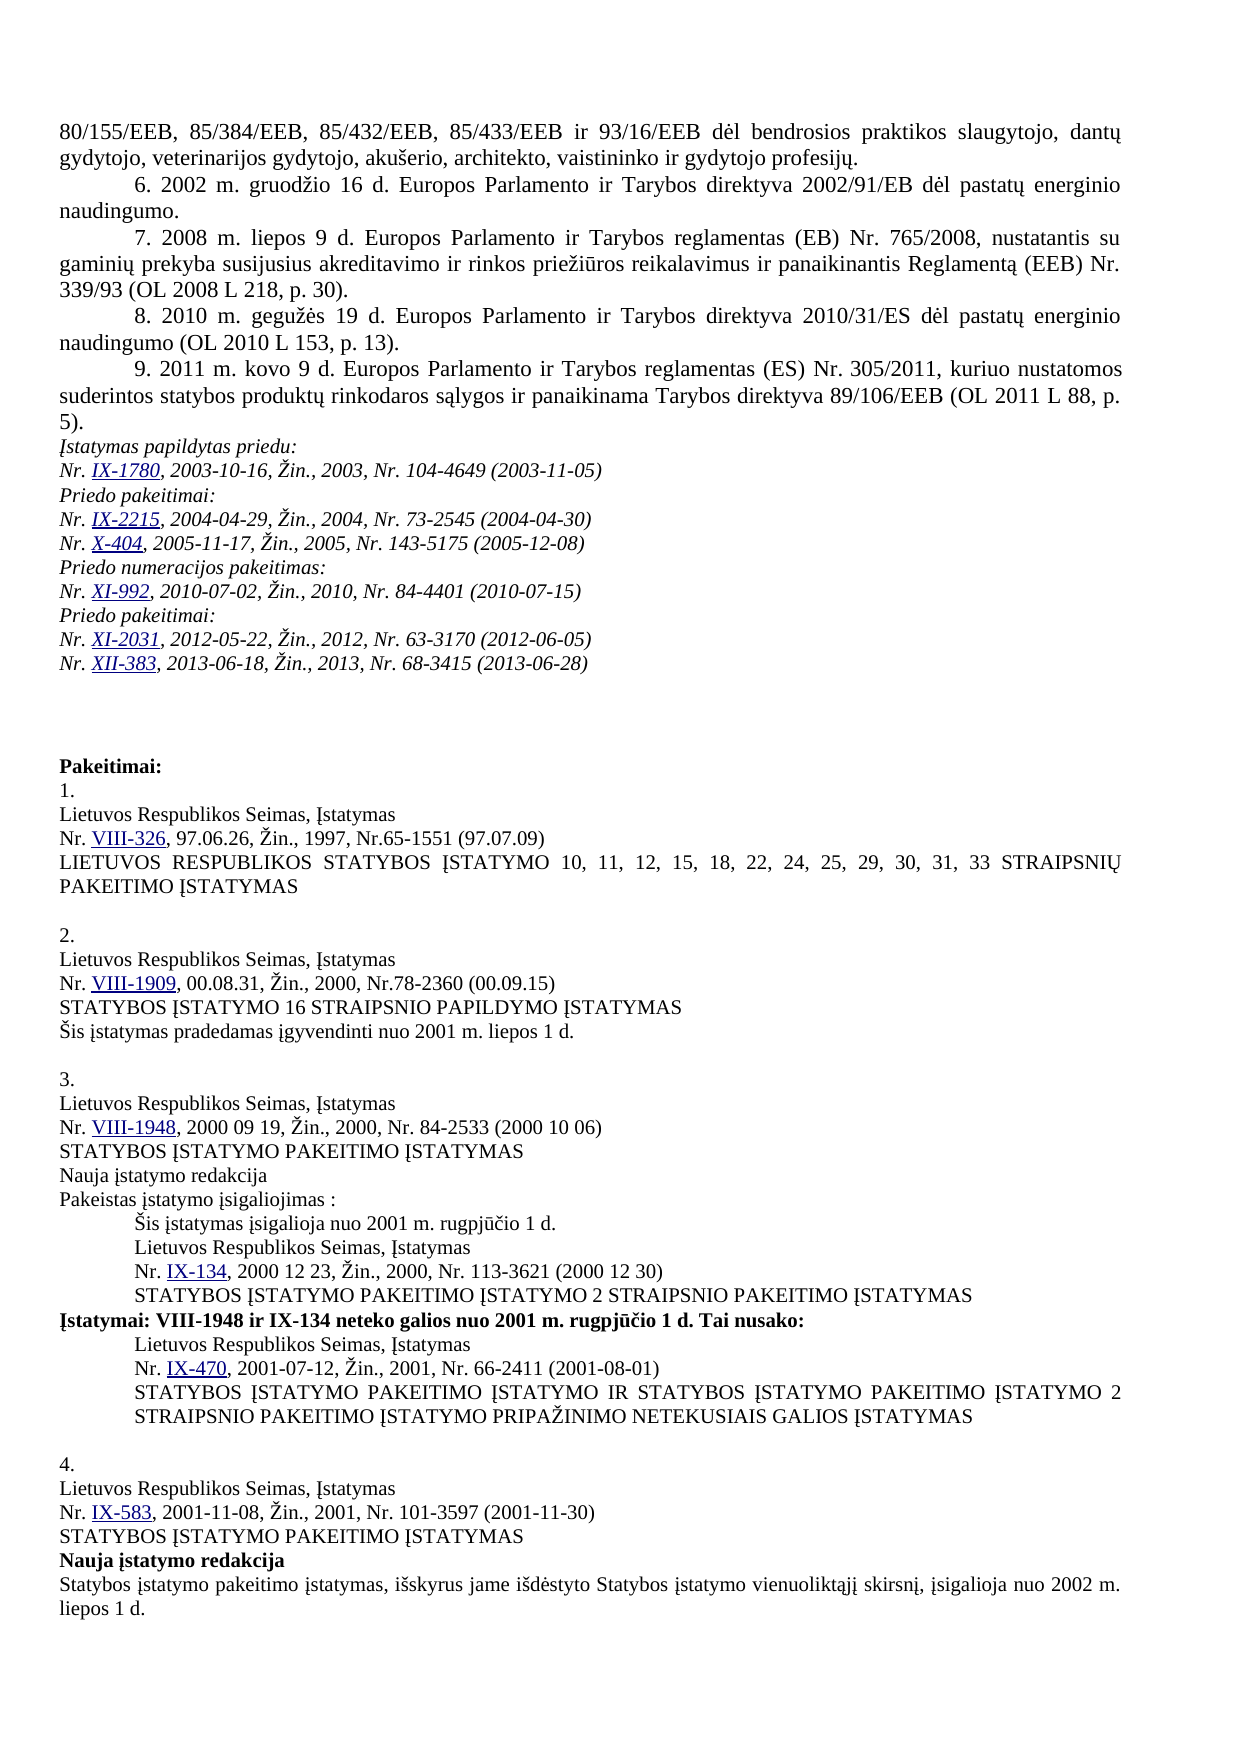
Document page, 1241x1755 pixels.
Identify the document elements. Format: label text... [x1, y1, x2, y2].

text STATYBOS ĮSTATYMO PAKEITIMO ĮSTATYMAS [59, 1524, 1122, 1548]
text Priedo pakeitimai: [59, 482, 1122, 507]
text 3. [59, 1067, 1122, 1091]
text 7. 2008 m. liepos 9 d. Europos Parlamento ir Tarybos reglamentas (EB) Nr. 765/2008, nustatantis su gaminių prekyba susijusius akreditavimo ir rinkos priežiūros reikalavimus ir panaikinantis Reglamentą (EEB) Nr. 339/93 (OL 2008 L 218, p. 30). [59, 223, 1122, 303]
subtitle Nauja įstatymo redakcija [59, 1548, 1122, 1572]
text Priedo numeracijos pakeitimas: [59, 555, 1122, 579]
text Nauja įstatymo redakcija [59, 1163, 1122, 1187]
text Lietuvos Respublikos Seimas, Įstatymas [59, 947, 1122, 971]
text STATYBOS ĮSTATYMO PAKEITIMO ĮSTATYMO IR STATYBOS ĮSTATYMO PAKEITIMO ĮSTATYMO 2 STRAIPSNIO PAKEITIMO ĮSTATYMO PRIPAŽINIMO NETEKUSIAIS GALIOS ĮSTATYMAS [134, 1380, 1122, 1428]
text Įstatymai: VIII-1948 ir IX-134 neteko galios nuo 2001 m. rugpjūčio 1 d. Tai nusako: [59, 1307, 1122, 1332]
text Nr. IX-583, 2001-11-08, Žin., 2001, Nr. 101-3597 (2001-11-30) [59, 1500, 1122, 1524]
text 2. [59, 922, 1122, 947]
text 9. 2011 m. kovo 9 d. Europos Parlamento ir Tarybos reglamentas (ES) Nr. 305/2011, kuriuo nustatomos suderintos statybos produktų rinkodaros sąlygos ir panaikinama Tarybos direktyva 89/106/EEB (OL 2011 L 88, p. 5). [59, 355, 1122, 434]
text 80/155/EEB, 85/384/EEB, 85/432/EEB, 85/433/EEB ir 93/16/EEB dėl bendrosios praktikos slaugytojo, dantų gydytojo, veterinarijos gydytojo, akušerio, architekto, vaistininko ir gydytojo profesijų. [59, 118, 1122, 171]
text Lietuvos Respublikos Seimas, Įstatymas [59, 1476, 1122, 1500]
text Nr. IX-134, 2000 12 23, Žin., 2000, Nr. 113-3621 (2000 12 30) [59, 1259, 1122, 1283]
text Pakeitimai: [59, 754, 1122, 778]
text Nr. IX-1780, 2003-10-16, Žin., 2003, Nr. 104-4649 (2003-11-05) [59, 458, 1122, 482]
text 8. 2010 m. gegužės 19 d. Europos Parlamento ir Tarybos direktyva 2010/31/ES dėl pastatų energinio naudingumo (OL 2010 L 153, p. 13). [59, 303, 1122, 355]
text 1. [59, 778, 1122, 802]
text Nr. VIII-326, 97.06.26, Žin., 1997, Nr.65-1551 (97.07.09) [59, 826, 1122, 850]
text Nr. X-404, 2005-11-17, Žin., 2005, Nr. 143-5175 (2005-12-08) [59, 531, 1122, 555]
text LIETUVOS RESPUBLIKOS STATYBOS ĮSTATYMO 10, 11, 12, 15, 18, 22, 24, 25, 29, 30, 31, 33 STRAIPSNIŲ PAKEITIMO ĮSTATYMAS [59, 850, 1122, 898]
text Lietuvos Respublikos Seimas, Įstatymas [134, 1332, 1122, 1356]
text STATYBOS ĮSTATYMO PAKEITIMO ĮSTATYMAS [59, 1139, 1122, 1163]
text Statybos įstatymo pakeitimo įstatymas, išskyrus jame išdėstyto Statybos įstatymo vienuoliktąjį skirsnį, įsigalioja nuo 2002 m. liepos 1 d. [59, 1572, 1122, 1620]
text Nr. VIII-1948, 2000 09 19, Žin., 2000, Nr. 84-2533 (2000 10 06) [59, 1115, 1122, 1139]
text Nr. XI-992, 2010-07-02, Žin., 2010, Nr. 84-4401 (2010-07-15) [59, 579, 1122, 603]
text Lietuvos Respublikos Seimas, Įstatymas [59, 1091, 1122, 1115]
text Nr. VIII-1909, 00.08.31, Žin., 2000, Nr.78-2360 (00.09.15) [59, 971, 1122, 995]
text Priedo pakeitimai: [59, 603, 1122, 627]
text Įstatymas papildytas priedu: [59, 434, 1122, 458]
text Nr. XI-2031, 2012-05-22, Žin., 2012, Nr. 63-3170 (2012-06-05) [59, 627, 1122, 651]
text STATYBOS ĮSTATYMO 16 STRAIPSNIO PAPILDYMO ĮSTATYMAS [59, 995, 1122, 1019]
text Lietuvos Respublikos Seimas, Įstatymas [59, 1235, 1122, 1259]
text Lietuvos Respublikos Seimas, Įstatymas [59, 802, 1122, 826]
text Šis įstatymas įsigalioja nuo 2001 m. rugpjūčio 1 d. [59, 1211, 1122, 1235]
text STATYBOS ĮSTATYMO PAKEITIMO ĮSTATYMO 2 STRAIPSNIO PAKEITIMO ĮSTATYMAS [59, 1283, 1122, 1307]
text Pakeistas įstatymo įsigaliojimas : [59, 1187, 1122, 1211]
text 4. [59, 1452, 1122, 1476]
text 6. 2002 m. gruodžio 16 d. Europos Parlamento ir Tarybos direktyva 2002/91/EB dėl pastatų energinio naudingumo. [59, 171, 1122, 223]
text Nr. IX-2215, 2004-04-29, Žin., 2004, Nr. 73-2545 (2004-04-30) [59, 507, 1122, 531]
text Nr. XII-383, 2013-06-18, Žin., 2013, Nr. 68-3415 (2013-06-28) [59, 651, 1122, 675]
text Šis įstatymas pradedamas įgyvendinti nuo 2001 m. liepos 1 d. [59, 1019, 1122, 1043]
text Nr. IX-470, 2001-07-12, Žin., 2001, Nr. 66-2411 (2001-08-01) [134, 1356, 1122, 1380]
